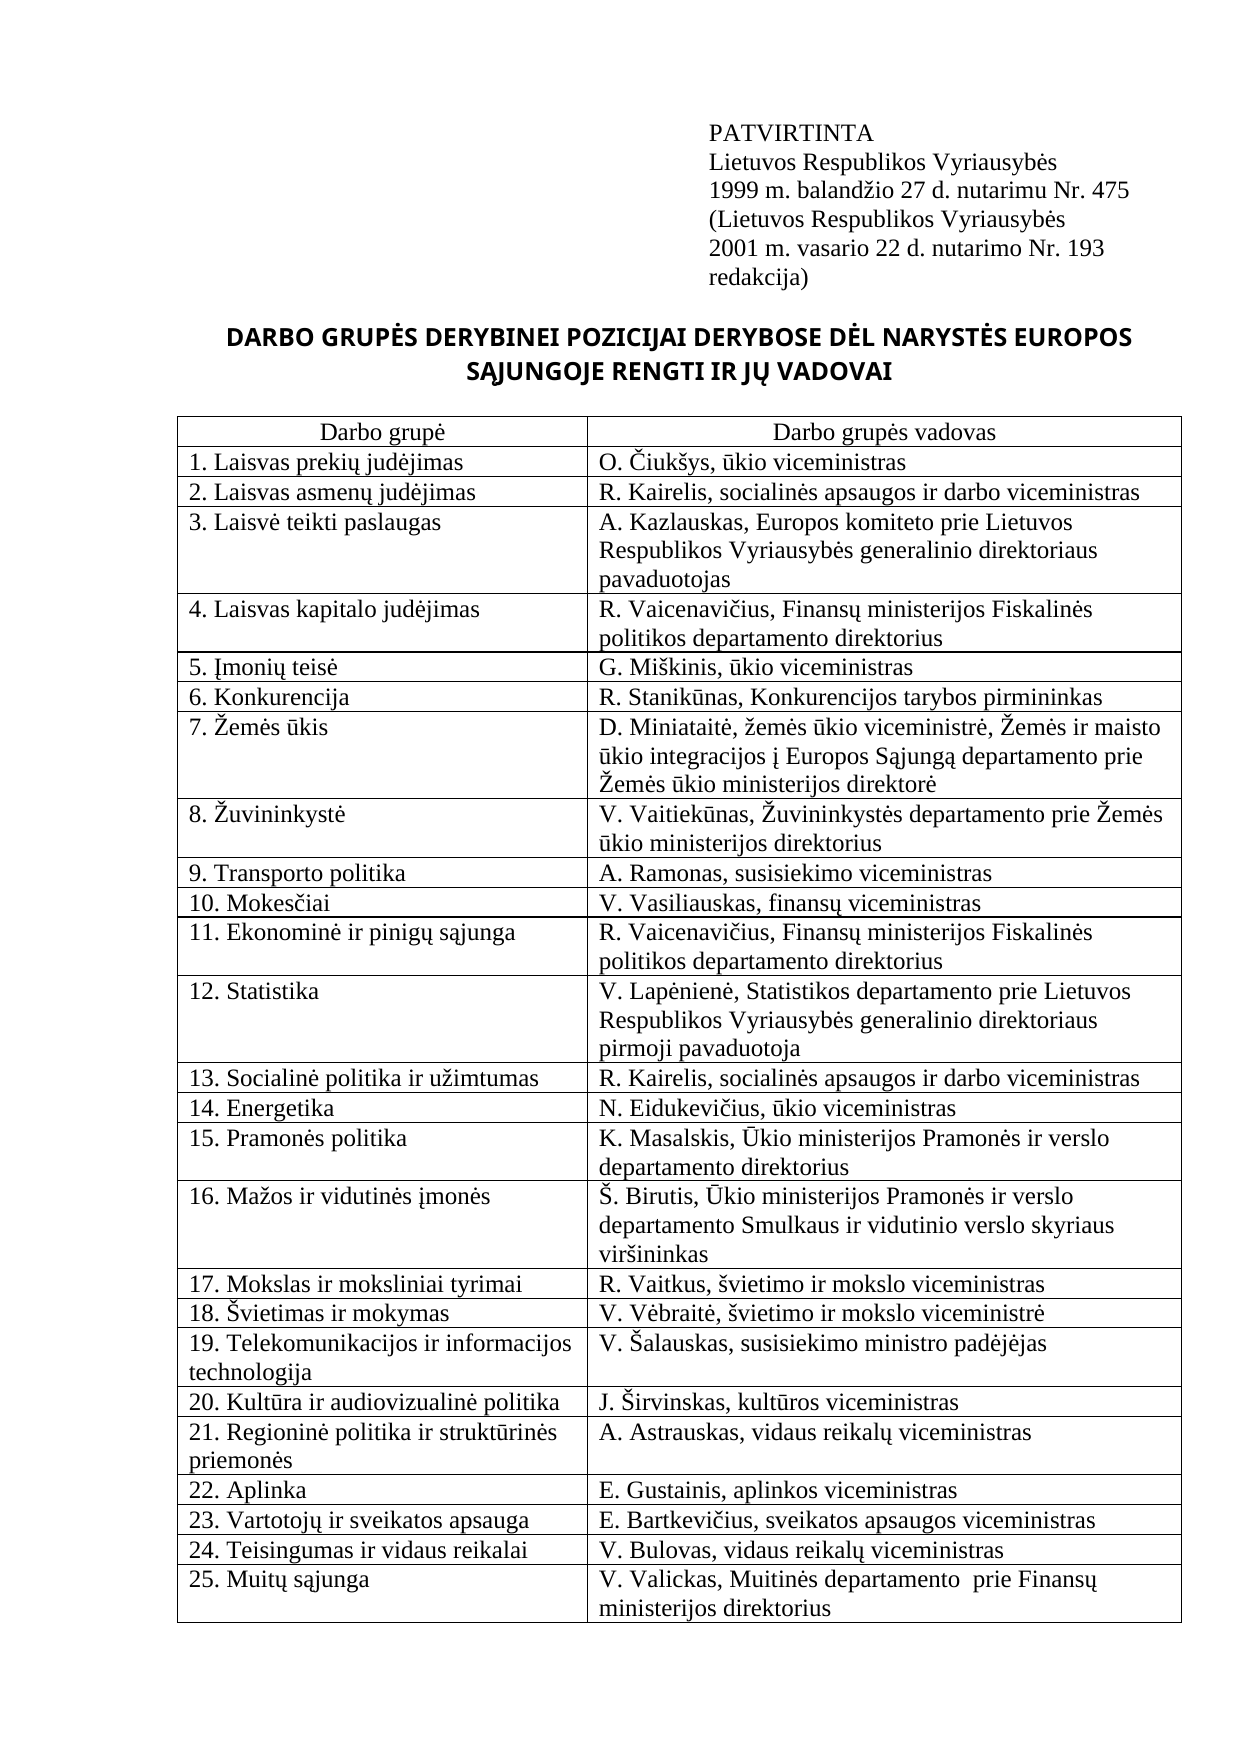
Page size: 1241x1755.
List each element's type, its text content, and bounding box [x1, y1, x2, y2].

table_cell E. Bartkevičius, sveikatos apsaugos viceministras [588, 1505, 1181, 1534]
table_cell 8. Žuvininkystė [178, 799, 587, 857]
table_cell R. Vaicenavičius, Finansų ministerijos Fiskalinės politikos departamento direktorius [588, 594, 1181, 651]
table_cell 20. Kultūra ir audiovizualinė politika [178, 1387, 587, 1416]
table_cell 1. Laisvas prekių judėjimas [178, 447, 587, 476]
text Lietuvos Respublikos Vyriausybės [177, 147, 1181, 176]
table_cell E. Gustainis, aplinkos viceministras [588, 1475, 1181, 1504]
table_cell 6. Konkurencija [178, 682, 587, 711]
table_cell 13. Socialinė politika ir užimtumas [178, 1063, 587, 1092]
table_cell 21. Regioninė politika ir struktūrinės priemonės [178, 1417, 587, 1474]
table_cell R. Vaitkus, švietimo ir mokslo viceministras [588, 1269, 1181, 1297]
table_cell V. Vėbraitė, švietimo ir mokslo viceministrė [588, 1299, 1181, 1327]
table_cell R. Stanikūnas, Konkurencijos tarybos pirmininkas [588, 682, 1181, 711]
table_cell 14. Energetika [178, 1093, 587, 1122]
table_cell V. Vasiliauskas, finansų viceministras [588, 888, 1181, 916]
table_cell 5. Įmonių teisė [178, 653, 587, 681]
table_cell 18. Švietimas ir mokymas [178, 1299, 587, 1327]
table_cell N. Eidukevičius, ūkio viceministras [588, 1093, 1181, 1122]
table_cell V. Valickas, Muitinės departamento prie Finansų ministerijos direktorius [588, 1565, 1181, 1622]
table_cell 15. Pramonės politika [178, 1123, 587, 1180]
table_cell O. Čiukšys, ūkio viceministras [588, 447, 1181, 476]
table_cell V. Lapėnienė, Statistikos departamento prie Lietuvos Respublikos Vyriausybės generalinio direktoriaus pirmoji pavaduotoja [588, 976, 1181, 1062]
table_cell V. Bulovas, vidaus reikalų viceministras [588, 1535, 1181, 1563]
table_cell A. Kazlauskas, Europos komiteto prie Lietuvos Respublikos Vyriausybės generalinio direktoriaus pavaduotojas [588, 507, 1181, 593]
text DARBO GRUPĖS DERYBINEI POZICIJAI DERYBOSE DĖL NARYSTĖS EUROPOS SĄJUNGOJE RENGTI IR JŲ VADOVAI [177, 319, 1181, 387]
table_cell R. Kairelis, socialinės apsaugos ir darbo viceministras [588, 1063, 1181, 1092]
table_cell A. Astrauskas, vidaus reikalų viceministras [588, 1417, 1181, 1474]
table_cell 3. Laisvė teikti paslaugas [178, 507, 587, 593]
table_cell 16. Mažos ir vidutinės įmonės [178, 1181, 587, 1268]
table_cell A. Ramonas, susisiekimo viceministras [588, 858, 1181, 887]
table_cell J. Širvinskas, kultūros viceministras [588, 1387, 1181, 1416]
table_cell 4. Laisvas kapitalo judėjimas [178, 594, 587, 651]
table_cell R. Kairelis, socialinės apsaugos ir darbo viceministras [588, 477, 1181, 506]
table_cell V. Šalauskas, susisiekimo ministro padėjėjas [588, 1328, 1181, 1386]
table_cell 2. Laisvas asmenų judėjimas [178, 477, 587, 506]
table_cell G. Miškinis, ūkio viceministras [588, 653, 1181, 681]
table_cell 22. Aplinka [178, 1475, 587, 1504]
table_cell 9. Transporto politika [178, 858, 587, 887]
table_header Darbo grupės vadovas [588, 417, 1181, 446]
table_header Darbo grupė [178, 417, 587, 446]
table_cell 17. Mokslas ir moksliniai tyrimai [178, 1269, 587, 1297]
text PATVIRTINTA [177, 118, 1181, 147]
table_cell 23. Vartotojų ir sveikatos apsauga [178, 1505, 587, 1534]
table_cell Š. Birutis, Ūkio ministerijos Pramonės ir verslo departamento Smulkaus ir vidutinio verslo skyriaus viršininkas [588, 1181, 1181, 1268]
table_cell 10. Mokesčiai [178, 888, 587, 916]
table_cell 7. Žemės ūkis [178, 712, 587, 798]
table_cell 11. Ekonominė ir pinigų sąjunga [178, 918, 587, 975]
text 2001 m. vasario 22 d. nutarimo Nr. 193 redakcija) [709, 233, 1181, 291]
table_cell 25. Muitų sąjunga [178, 1565, 587, 1622]
table_cell 24. Teisingumas ir vidaus reikalai [178, 1535, 587, 1563]
table_cell V. Vaitiekūnas, Žuvininkystės departamento prie Žemės ūkio ministerijos direktorius [588, 799, 1181, 857]
table_cell 12. Statistika [178, 976, 587, 1062]
text 1999 m. balandžio 27 d. nutarimu Nr. 475 (Lietuvos Respublikos Vyriausybės [709, 176, 1181, 233]
table_cell 19. Telekomunikacijos ir informacijos technologija [178, 1328, 587, 1386]
table_cell R. Vaicenavičius, Finansų ministerijos Fiskalinės politikos departamento direktorius [588, 918, 1181, 975]
table_cell K. Masalskis, Ūkio ministerijos Pramonės ir verslo departamento direktorius [588, 1123, 1181, 1180]
table_cell D. Miniataitė, žemės ūkio viceministrė, Žemės ir maisto ūkio integracijos į Europos Sąjungą departamento prie Žemės ūkio ministerijos direktorė [588, 712, 1181, 798]
